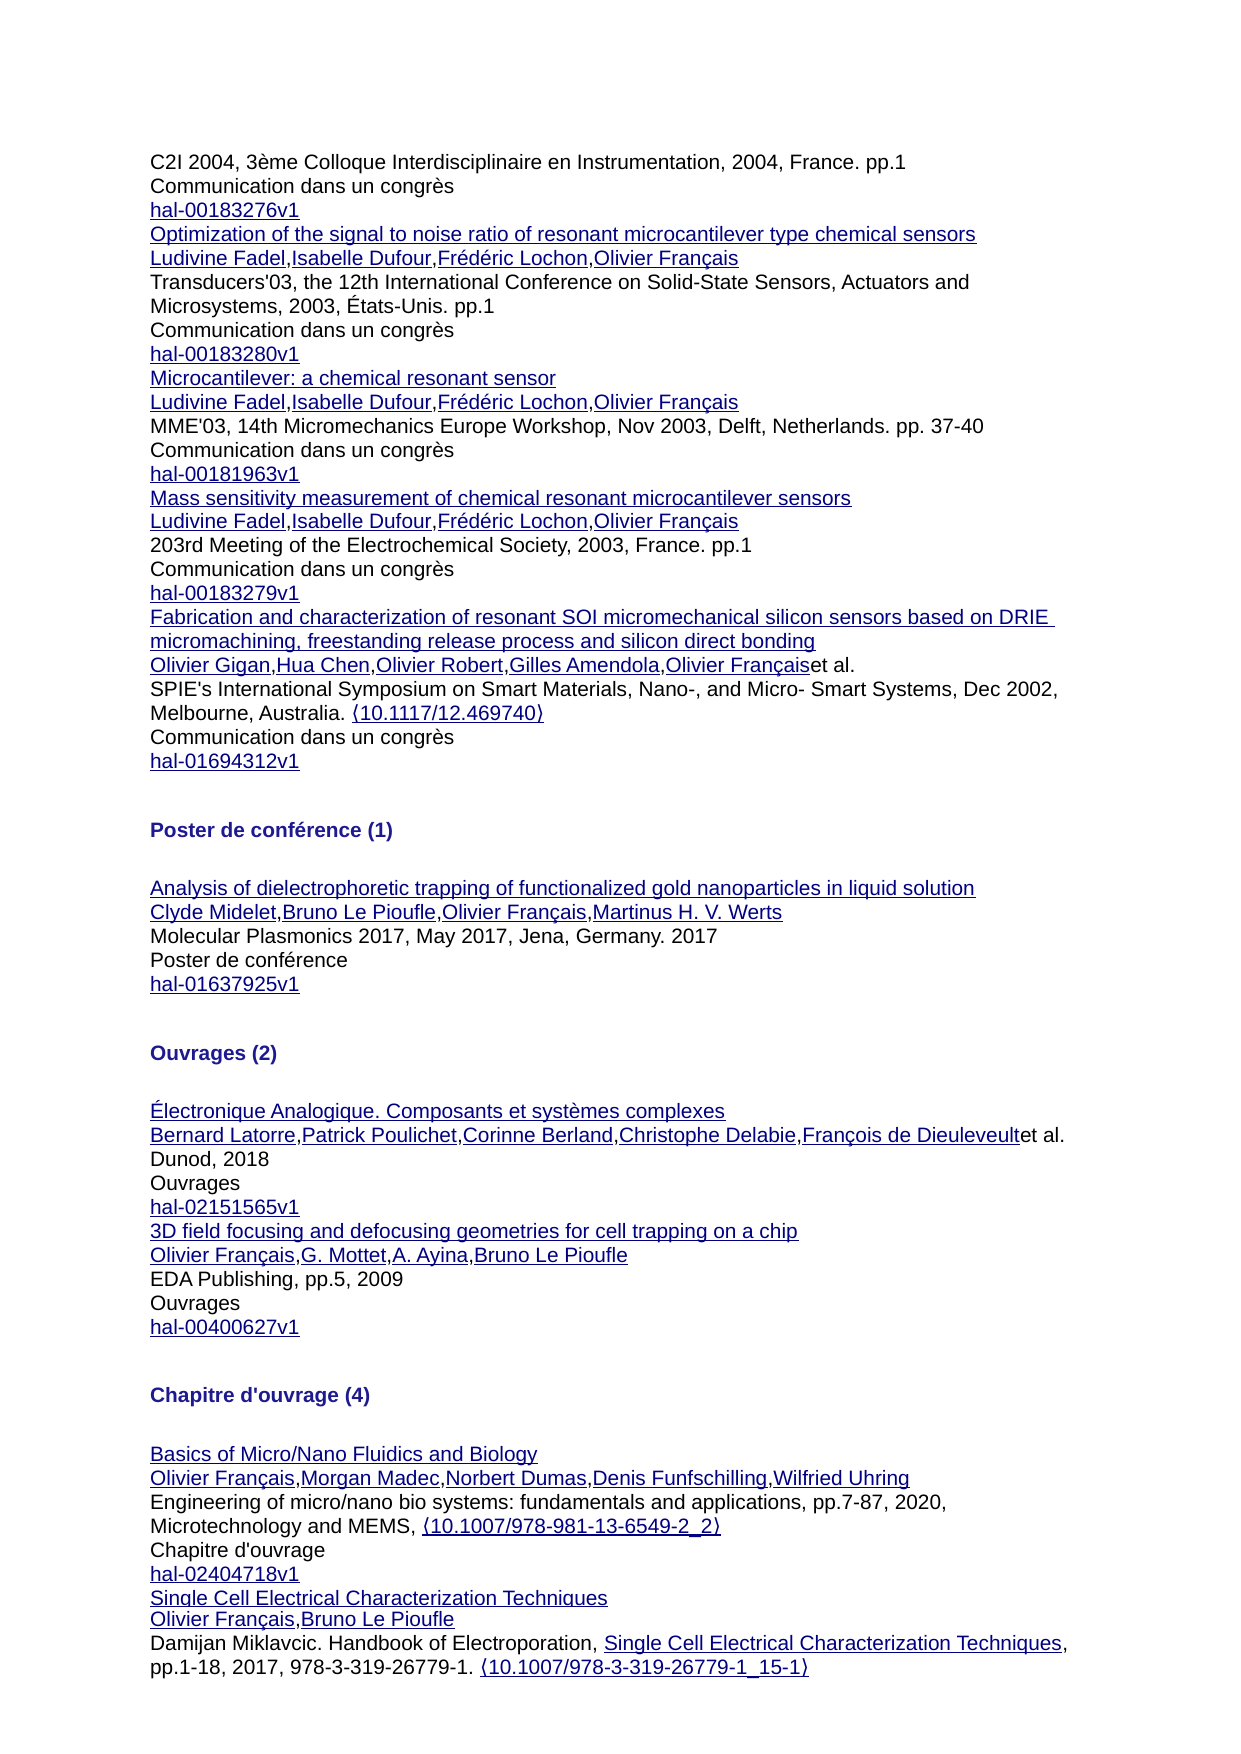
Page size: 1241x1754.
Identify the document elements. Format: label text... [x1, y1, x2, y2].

table_cell C2I 2004, 3ème Colloque Interdisciplinaire en Instrumentation, 2004, France. pp.1 Communication dans un congrès hal-00183276v1 [150, 150, 1090, 222]
table_cell Microcantilever: a chemical resonant sensor Ludivine Fadel,Isabelle Dufour,Frédéric Lochon,Olivier Français MME'03, 14th Micromechanics Europe Workshop, Nov 2003, Delft, Netherlands. pp. 37-40 Communication dans un congrès hal-00181963v1 [150, 366, 1090, 485]
table_cell Single Cell Electrical Characterization Techniques Olivier Français,Bruno Le Pioufle Damijan Miklavcic. Handbook of Electroporation, Single Cell Electrical Characterization Techniques, pp.1-18, 2017, 978-3-319-26779-1. ⟨10.1007/978-3-319-26779-1_15-1⟩ [150, 1585, 1090, 1679]
table_header Basics of Micro/Nano Fluidics and Biology Olivier Français,Morgan Madec,Norbert Dumas,Denis Funfschilling,Wilfried Uhring Engineering of micro/nano bio systems: fundamentals and applications, pp.7-87, 2020, Microtechnology and MEMS, ⟨10.1007/978-981-13-6549-2_2⟩ Chapitre d'ouvrage hal-02404718v1 [150, 1442, 1090, 1585]
table_header Électronique Analogique. Composants et systèmes complexes Bernard Latorre,Patrick Poulichet,Corinne Berland,Christophe Delabie,François de Dieuleveultet al. Dunod, 2018 Ouvrages hal-02151565v1 [150, 1099, 1090, 1219]
subtitle Poster de conférence (1) [150, 818, 1090, 842]
table_header Analysis of dielectrophoretic trapping of functionalized gold nanoparticles in liquid solution Clyde Midelet,Bruno Le Pioufle,Olivier Français,Martinus H. V. Werts Molecular Plasmonics 2017, May 2017, Jena, Germany. 2017 Poster de conférence hal-01637925v1 [150, 876, 1090, 996]
subtitle Ouvrages (2) [150, 1041, 1090, 1064]
table_cell 3D field focusing and defocusing geometries for cell trapping on a chip Olivier Français,G. Mottet,A. Ayina,Bruno Le Pioufle EDA Publishing, pp.5, 2009 Ouvrages hal-00400627v1 [150, 1219, 1090, 1338]
table_cell Mass sensitivity measurement of chemical resonant microcantilever sensors Ludivine Fadel,Isabelle Dufour,Frédéric Lochon,Olivier Français 203rd Meeting of the Electrochemical Society, 2003, France. pp.1 Communication dans un congrès hal-00183279v1 [150, 485, 1090, 605]
subtitle Chapitre d'ouvrage (4) [150, 1383, 1090, 1407]
table_cell Fabrication and characterization of resonant SOI micromechanical silicon sensors based on DRIE micromachining, freestanding release process and silicon direct bonding Olivier Gigan,Hua Chen,Olivier Robert,Gilles Amendola,Olivier Françaiset al. SPIE's International Symposium on Smart Materials, Nano-, and Micro- Smart Systems, Dec 2002, Melbourne, Australia. ⟨10.1117/12.469740⟩ Communication dans un congrès hal-01694312v1 [150, 605, 1090, 773]
table_cell Optimization of the signal to noise ratio of resonant microcantilever type chemical sensors Ludivine Fadel,Isabelle Dufour,Frédéric Lochon,Olivier Français Transducers'03, the 12th International Conference on Solid-State Sensors, Actuators and Microsystems, 2003, États-Unis. pp.1 Communication dans un congrès hal-00183280v1 [150, 222, 1090, 366]
